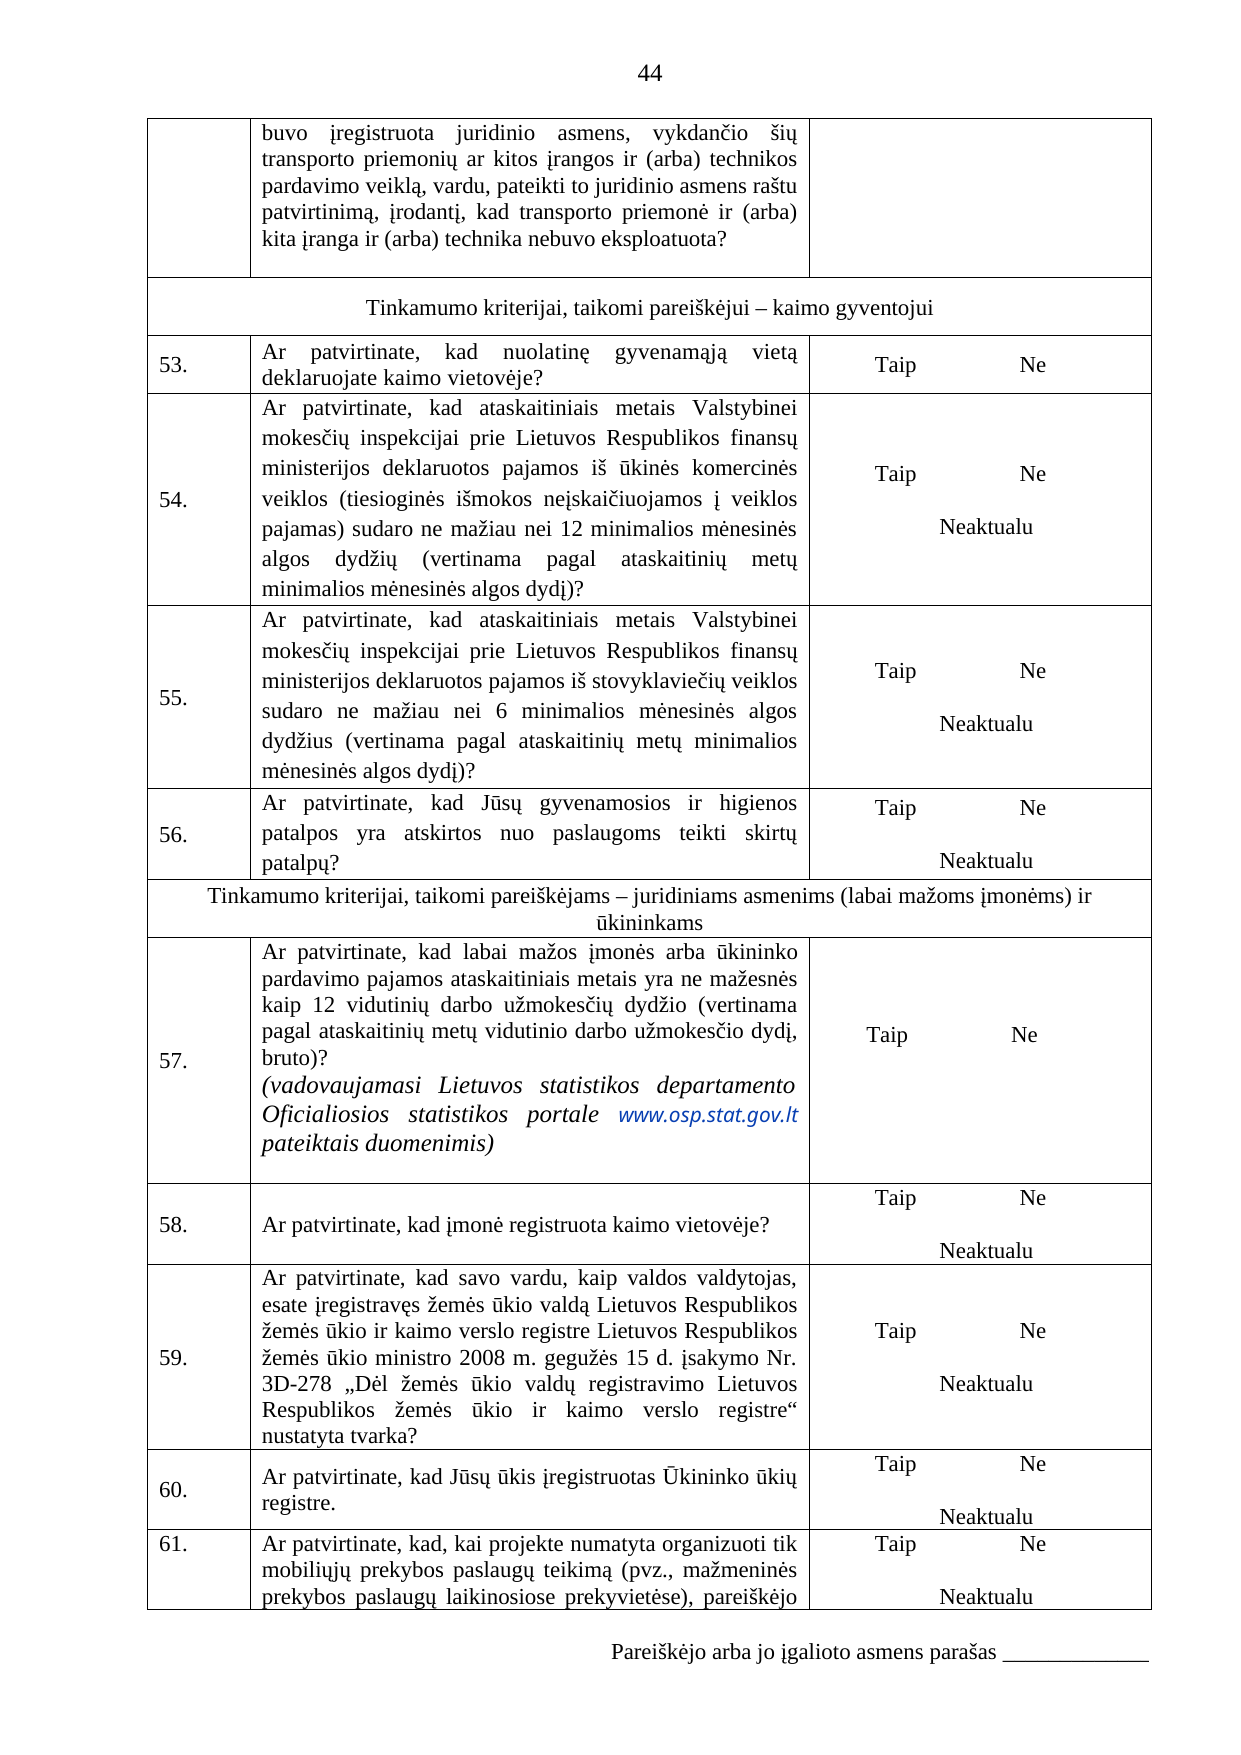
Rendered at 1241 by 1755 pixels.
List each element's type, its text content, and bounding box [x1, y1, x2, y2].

table_cell Taip Ne Neaktualu [810, 606, 1151, 788]
table_cell Tinkamumo kriterijai, taikomi pareiškėjui – kaimo gyventojui [148, 278, 1151, 335]
table_cell [810, 119, 1151, 277]
table_cell 61. [148, 1530, 250, 1609]
table_cell Taip Ne Neaktualu [810, 1450, 1151, 1529]
table_cell [148, 119, 250, 277]
table_cell Taip Ne Neaktualu [810, 1265, 1151, 1449]
table_cell 54. [148, 394, 250, 605]
table_cell Tinkamumo kriterijai, taikomi pareiškėjams – juridiniams asmenims (labai mažoms įmonėms) ir ūkininkams [148, 880, 1151, 937]
table_cell 56. [148, 789, 250, 879]
table_cell 60. [148, 1450, 250, 1529]
table_cell Ar patvirtinate, kad ataskaitiniais metais Valstybinei mokesčių inspekcijai prie Lietuvos Respublikos finansų ministerijos deklaruotos pajamos iš stovyklaviečių veiklos sudaro ne mažiau nei 6 minimalios mėnesinės algos dydžius (vertinama pagal ataskaitinių metų minimalios mėnesinės algos dydį)? [251, 606, 809, 788]
table_cell Taip Ne Neaktualu [810, 789, 1151, 879]
table_cell 55. [148, 606, 250, 788]
table_cell 59. [148, 1265, 250, 1449]
table_cell Ar patvirtinate, kad ataskaitiniais metais Valstybinei mokesčių inspekcijai prie Lietuvos Respublikos finansų ministerijos deklaruotos pajamos iš ūkinės komercinės veiklos (tiesioginės išmokos neįskaičiuojamos į veiklos pajamas) sudaro ne mažiau nei 12 minimalios mėnesinės algos dydžių (vertinama pagal ataskaitinių metų minimalios mėnesinės algos dydį)? [251, 394, 809, 605]
table_cell buvo įregistruota juridinio asmens, vykdančio šių transporto priemonių ar kitos įrangos ir (arba) technikos pardavimo veiklą, vardu, pateikti to juridinio asmens raštu patvirtinimą, įrodantį, kad transporto priemonė ir (arba) kita įranga ir (arba) technika nebuvo eksploatuota? [251, 119, 809, 277]
table_cell Ar patvirtinate, kad, kai projekte numatyta organizuoti tik mobiliųjų prekybos paslaugų teikimą (pvz., mažmeninės prekybos paslaugų laikinosiose prekyvietėse), pareiškėjo [251, 1530, 809, 1609]
table_cell Taip Ne Neaktualu [810, 394, 1151, 605]
table_cell Taip Ne Neaktualu [810, 1184, 1151, 1263]
table_cell Taip Ne [810, 938, 1151, 1183]
table_cell 57. [148, 938, 250, 1183]
table_cell Ar patvirtinate, kad Jūsų ūkis įregistruotas Ūkininko ūkių registre. [251, 1450, 809, 1529]
table_cell Taip Ne [810, 336, 1151, 393]
table_cell Ar patvirtinate, kad savo vardu, kaip valdos valdytojas, esate įregistravęs žemės ūkio valdą Lietuvos Respublikos žemės ūkio ir kaimo verslo registre Lietuvos Respublikos žemės ūkio ministro 2008 m. gegužės 15 d. įsakymo Nr. 3D-278 „Dėl žemės ūkio valdų registravimo Lietuvos Respublikos žemės ūkio ir kaimo verslo registre“ nustatyta tvarka? [251, 1265, 809, 1449]
table_cell Ar patvirtinate, kad nuolatinę gyvenamąją vietą deklaruojate kaimo vietovėje? [251, 336, 809, 393]
table_cell Taip Ne Neaktualu [810, 1530, 1151, 1609]
table_cell 53. [148, 336, 250, 393]
table_cell Ar patvirtinate, kad Jūsų gyvenamosios ir higienos patalpos yra atskirtos nuo paslaugoms teikti skirtų patalpų? [251, 789, 809, 879]
table_cell Ar patvirtinate, kad labai mažos įmonės arba ūkininko pardavimo pajamos ataskaitiniais metais yra ne mažesnės kaip 12 vidutinių darbo užmokesčių dydžio (vertinama pagal ataskaitinių metų vidutinio darbo užmokesčio dydį, bruto)? (vadovaujamasi Lietuvos statistikos departamento Oficialiosios statistikos portale www.osp.stat.gov.lt pateiktais duomenimis) [251, 938, 809, 1183]
table_cell Ar patvirtinate, kad įmonė registruota kaimo vietovėje? [251, 1184, 809, 1263]
table_cell 58. [148, 1184, 250, 1263]
